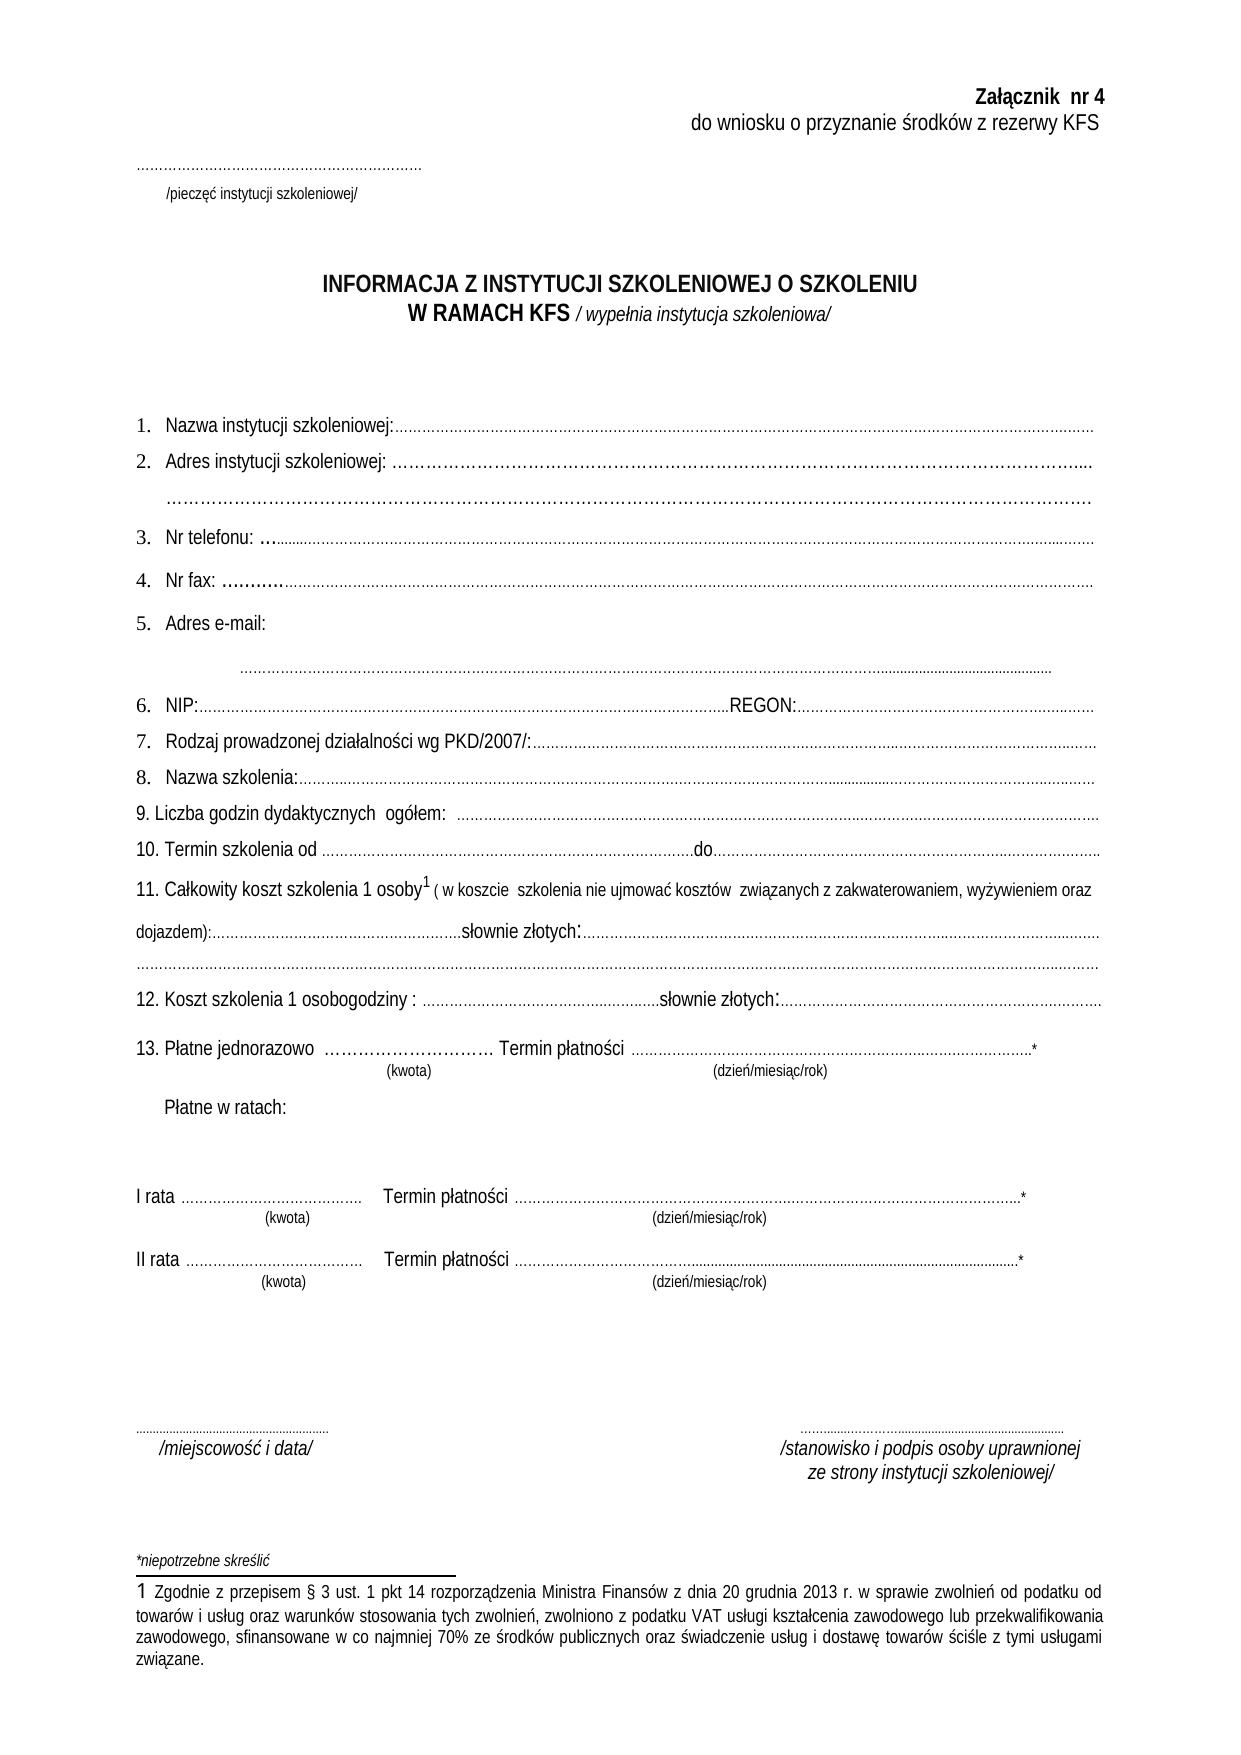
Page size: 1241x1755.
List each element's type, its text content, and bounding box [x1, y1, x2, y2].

subtitle INFORMACJA Z INSTYTUCJI SZKOLENIOWEJ O SZKOLENIU [136, 269, 1104, 298]
list Nazwa szkolenia:………..……………………………………………………………….……………………………................……………………………..…..…… [136, 765, 1104, 789]
text Załącznik nr 4 [136, 83, 1104, 109]
text (kwota) (dzień/miesiąc/rok) [136, 1208, 1104, 1227]
text W RAMACH KFS / wypełnia instytucja szkoleniowa/ [136, 298, 1104, 327]
list Adres instytucji szkoleniowej: ………………………………………………………………………………………………………….... [136, 449, 1104, 473]
list Nr telefonu: ...........…………………………………………………………………………………………………………………………………………….…....……. [136, 521, 1104, 549]
text (kwota) (dzień/miesiąc/rok) [136, 1272, 1104, 1291]
text /pieczęć instytucji szkoleniowej/ [136, 183, 1104, 212]
text II rata ………………………………… Termin płatności …………………………………......................................................................................* [136, 1243, 1104, 1272]
text *niepotrzebne skreślić [136, 1551, 1104, 1570]
list Nr fax: ...........……………………………………………………………………………………………………………………………………………………………. [136, 564, 1104, 592]
list Nazwa instytucji szkoleniowej:………………………………………………………………………………………………………………………………….…… [136, 413, 1104, 437]
text .......................................................... ……........………….................................................. [136, 1419, 1104, 1436]
text ……………………………………………………… [136, 155, 1104, 183]
list ………………………………………………………………………………………………………………………………………………. [165, 485, 1104, 509]
text Płatne w ratach: [136, 1095, 1104, 1119]
list NIP:…………………………………………………………………………………….………………..REGON:……………………………………………….…..…… [136, 693, 1104, 717]
text do wniosku o przyznanie środków z rezerwy KFS [136, 109, 1104, 136]
text 12. Koszt szkolenia 1 osobogodziny : …………………………………..……..….słownie złotych:…………………………………………………….………. [136, 982, 1104, 1011]
text ze strony instytucji szkoleniowej/ [136, 1460, 1104, 1484]
text /miejscowość i data/ /stanowisko i podpis osoby uprawnionej [136, 1436, 1104, 1460]
text 13. Płatne jednorazowo ………………………… Termin płatności ………………………………………………………..…….……………..* [136, 1032, 1104, 1060]
list Rodzaj prowadzonej działalności wg PKD/2007/:…………………………………………………….………………..………………………………..…… [136, 729, 1104, 753]
text Zgodnie z przepisem § 3 ust. 1 pkt 14 rozporządzenia Ministra Finansów z dnia 20 grudnia 2013 r. w sprawie zwolnień od podatku od towarów i usług oraz warunków stosowania tych zwolnień, zwolniono z podatku VAT usługi kształcenia zawodowego lub przekwalifikowania zawodowego, sfinansowane w co najmniej 70% ze środków publicznych oraz świadczenie usług i dostawę towarów ściśle z tymi usługami związane. [136, 1576, 1104, 1669]
text 11. Całkowity koszt szkolenia 1 osoby ( w koszcie szkolenia nie ujmować kosztów związanych z zakwaterowaniem, wyżywieniem oraz dojazdem):……………………………………………….słownie złotych:……………………………….……………………………………..……………………...….… …………………………………………………………………………………………………………………………………………………………………………………..……… [136, 873, 1104, 973]
text (kwota) (dzień/miesiąc/rok) [136, 1060, 1104, 1079]
text 10. Termin szkolenia od ……………………………………………………………………….do………………………………………………………..………….…….. [136, 837, 1104, 861]
text 9. Liczba godzin dydaktycznych ogółem: ……………………………………………………………………………..………….…………………………………. [136, 801, 1104, 825]
text I rata …………………………………. Termin płatności …………………………………………………….…………………………………………...* [136, 1180, 1104, 1208]
list Adres e-mail: ……………………………………………………………………………………………………………………………............................................. [136, 607, 1104, 678]
